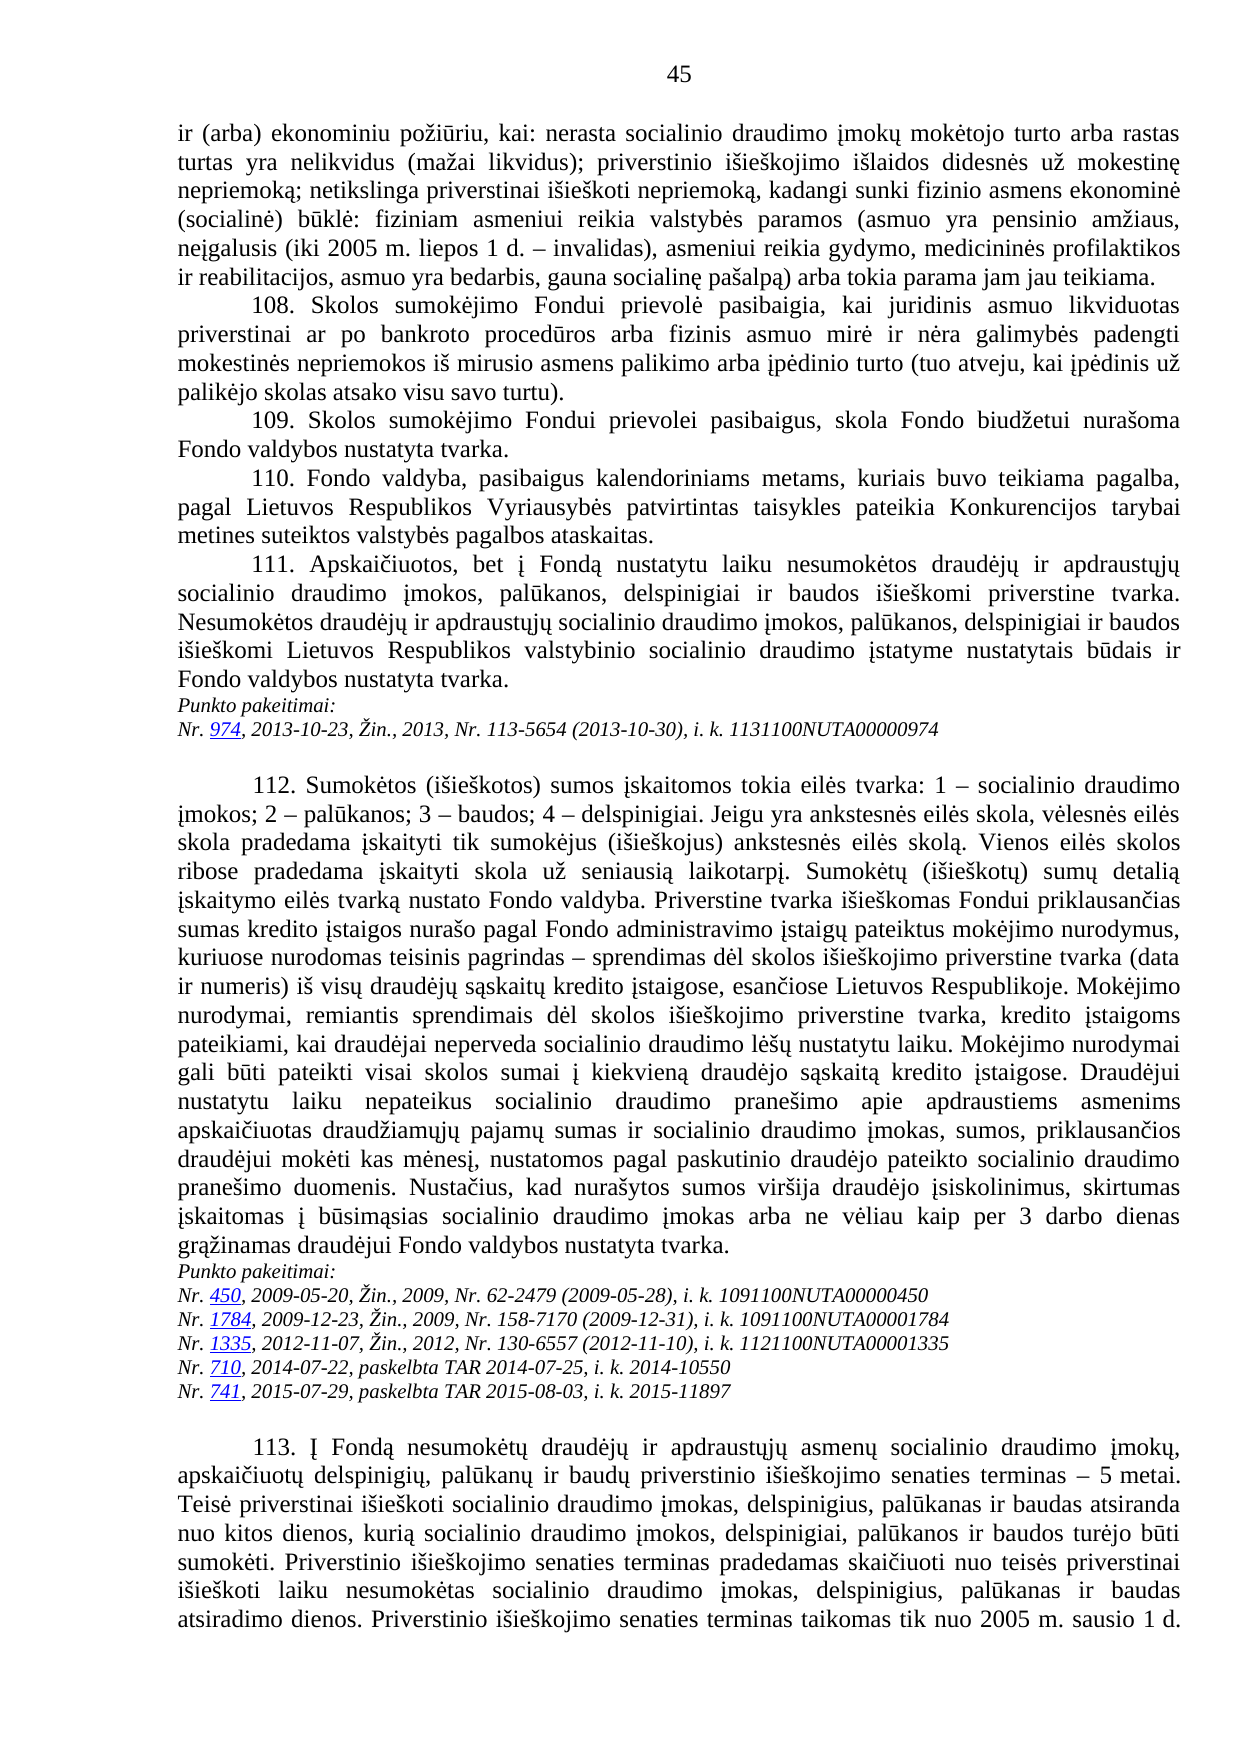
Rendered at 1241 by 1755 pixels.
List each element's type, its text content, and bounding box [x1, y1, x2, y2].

text Nr. 1784, 2009-12-23, Žin., 2009, Nr. 158-7170 (2009-12-31), i. k. 1091100NUTA00001784 [177, 1307, 1181, 1331]
text Punkto pakeitimai: [177, 1259, 1181, 1283]
text 112. Sumokėtos (išieškotos) sumos įskaitomos tokia eilės tvarka: 1 – socialinio draudimo įmokos; 2 – palūkanos; 3 – baudos; 4 – delspinigiai. Jeigu yra ankstesnės eilės skola, vėlesnės eilės skola pradedama įskaityti tik sumokėjus (išieškojus) ankstesnės eilės skolą. Vienos eilės skolos ribose pradedama įskaityti skola už seniausią laikotarpį. Sumokėtų (išieškotų) sumų detalią įskaitymo eilės tvarką nustato Fondo valdyba. Priverstine tvarka išieškomas Fondui priklausančias sumas kredito įstaigos nurašo pagal Fondo administravimo įstaigų pateiktus mokėjimo nurodymus, kuriuose nurodomas teisinis pagrindas – sprendimas dėl skolos išieškojimo priverstine tvarka (data ir numeris) iš visų draudėjų sąskaitų kredito įstaigose, esančiose Lietuvos Respublikoje. Mokėjimo nurodymai, remiantis sprendimais dėl skolos išieškojimo priverstine tvarka, kredito įstaigoms pateikiami, kai draudėjai neperveda socialinio draudimo lėšų nustatytu laiku. Mokėjimo nurodymai gali būti pateikti visai skolos sumai į kiekvieną draudėjo sąskaitą kredito įstaigose. Draudėjui nustatytu laiku nepateikus socialinio draudimo pranešimo apie apdraustiems asmenims apskaičiuotas draudžiamųjų pajamų sumas ir socialinio draudimo įmokas, sumos, priklausančios draudėjui mokėti kas mėnesį, nustatomos pagal paskutinio draudėjo pateikto socialinio draudimo pranešimo duomenis. Nustačius, kad nurašytos sumos viršija draudėjo įsiskolinimus, skirtumas įskaitomas į būsimąsias socialinio draudimo įmokas arba ne vėliau kaip per 3 darbo dienas grąžinamas draudėjui Fondo valdybos nustatyta tvarka. [177, 770, 1181, 1259]
text Nr. 1335, 2012-11-07, Žin., 2012, Nr. 130-6557 (2012-11-10), i. k. 1121100NUTA00001335 [177, 1331, 1181, 1355]
text 113. Į Fondą nesumokėtų draudėjų ir apdraustųjų asmenų socialinio draudimo įmokų, apskaičiuotų delspinigių, palūkanų ir baudų priverstinio išieškojimo senaties terminas – 5 metai. Teisė priverstinai išieškoti socialinio draudimo įmokas, delspinigius, palūkanas ir baudas atsiranda nuo kitos dienos, kurią socialinio draudimo įmokos, delspinigiai, palūkanos ir baudos turėjo būti sumokėti. Priverstinio išieškojimo senaties terminas pradedamas skaičiuoti nuo teisės priverstinai išieškoti laiku nesumokėtas socialinio draudimo įmokas, delspinigius, palūkanas ir baudas atsiradimo dienos. Priverstinio išieškojimo senaties terminas taikomas tik nuo 2005 m. sausio 1 d. [177, 1432, 1181, 1633]
text ir (arba) ekonominiu požiūriu, kai: nerasta socialinio draudimo įmokų mokėtojo turto arba rastas turtas yra nelikvidus (mažai likvidus); priverstinio išieškojimo išlaidos didesnės už mokestinę nepriemoką; netikslinga priverstinai išieškoti nepriemoką, kadangi sunki fizinio asmens ekonominė (socialinė) būklė: fiziniam asmeniui reikia valstybės paramos (asmuo yra pensinio amžiaus, neįgalusis (iki 2005 m. liepos 1 d. – invalidas), asmeniui reikia gydymo, medicininės profilaktikos ir reabilitacijos, asmuo yra bedarbis, gauna socialinę pašalpą) arba tokia parama jam jau teikiama. [177, 118, 1181, 291]
text 108. Skolos sumokėjimo Fondui prievolė pasibaigia, kai juridinis asmuo likviduotas priverstinai ar po bankroto procedūros arba fizinis asmuo mirė ir nėra galimybės padengti mokestinės nepriemokos iš mirusio asmens palikimo arba įpėdinio turto (tuo atveju, kai įpėdinis už palikėjo skolas atsako visu savo turtu). [177, 291, 1181, 406]
text Nr. 450, 2009-05-20, Žin., 2009, Nr. 62-2479 (2009-05-28), i. k. 1091100NUTA00000450 [177, 1283, 1181, 1307]
text Nr. 741, 2015-07-29, paskelbta TAR 2015-08-03, i. k. 2015-11897 [177, 1379, 1181, 1403]
text 111. Apskaičiuotos, bet į Fondą nustatytu laiku nesumokėtos draudėjų ir apdraustųjų socialinio draudimo įmokos, palūkanos, delspinigiai ir baudos išieškomi priverstine tvarka. Nesumokėtos draudėjų ir apdraustųjų socialinio draudimo įmokos, palūkanos, delspinigiai ir baudos išieškomi Lietuvos Respublikos valstybinio socialinio draudimo įstatyme nustatytais būdais ir Fondo valdybos nustatyta tvarka. [177, 549, 1181, 693]
text Punkto pakeitimai: [177, 693, 1181, 717]
text 110. Fondo valdyba, pasibaigus kalendoriniams metams, kuriais buvo teikiama pagalba, pagal Lietuvos Respublikos Vyriausybės patvirtintas taisykles pateikia Konkurencijos tarybai metines suteiktos valstybės pagalbos ataskaitas. [177, 463, 1181, 549]
text 109. Skolos sumokėjimo Fondui prievolei pasibaigus, skola Fondo biudžetui nurašoma Fondo valdybos nustatyta tvarka. [177, 406, 1181, 463]
text Nr. 974, 2013-10-23, Žin., 2013, Nr. 113-5654 (2013-10-30), i. k. 1131100NUTA00000974 [177, 717, 1181, 741]
text Nr. 710, 2014-07-22, paskelbta TAR 2014-07-25, i. k. 2014-10550 [177, 1355, 1181, 1379]
